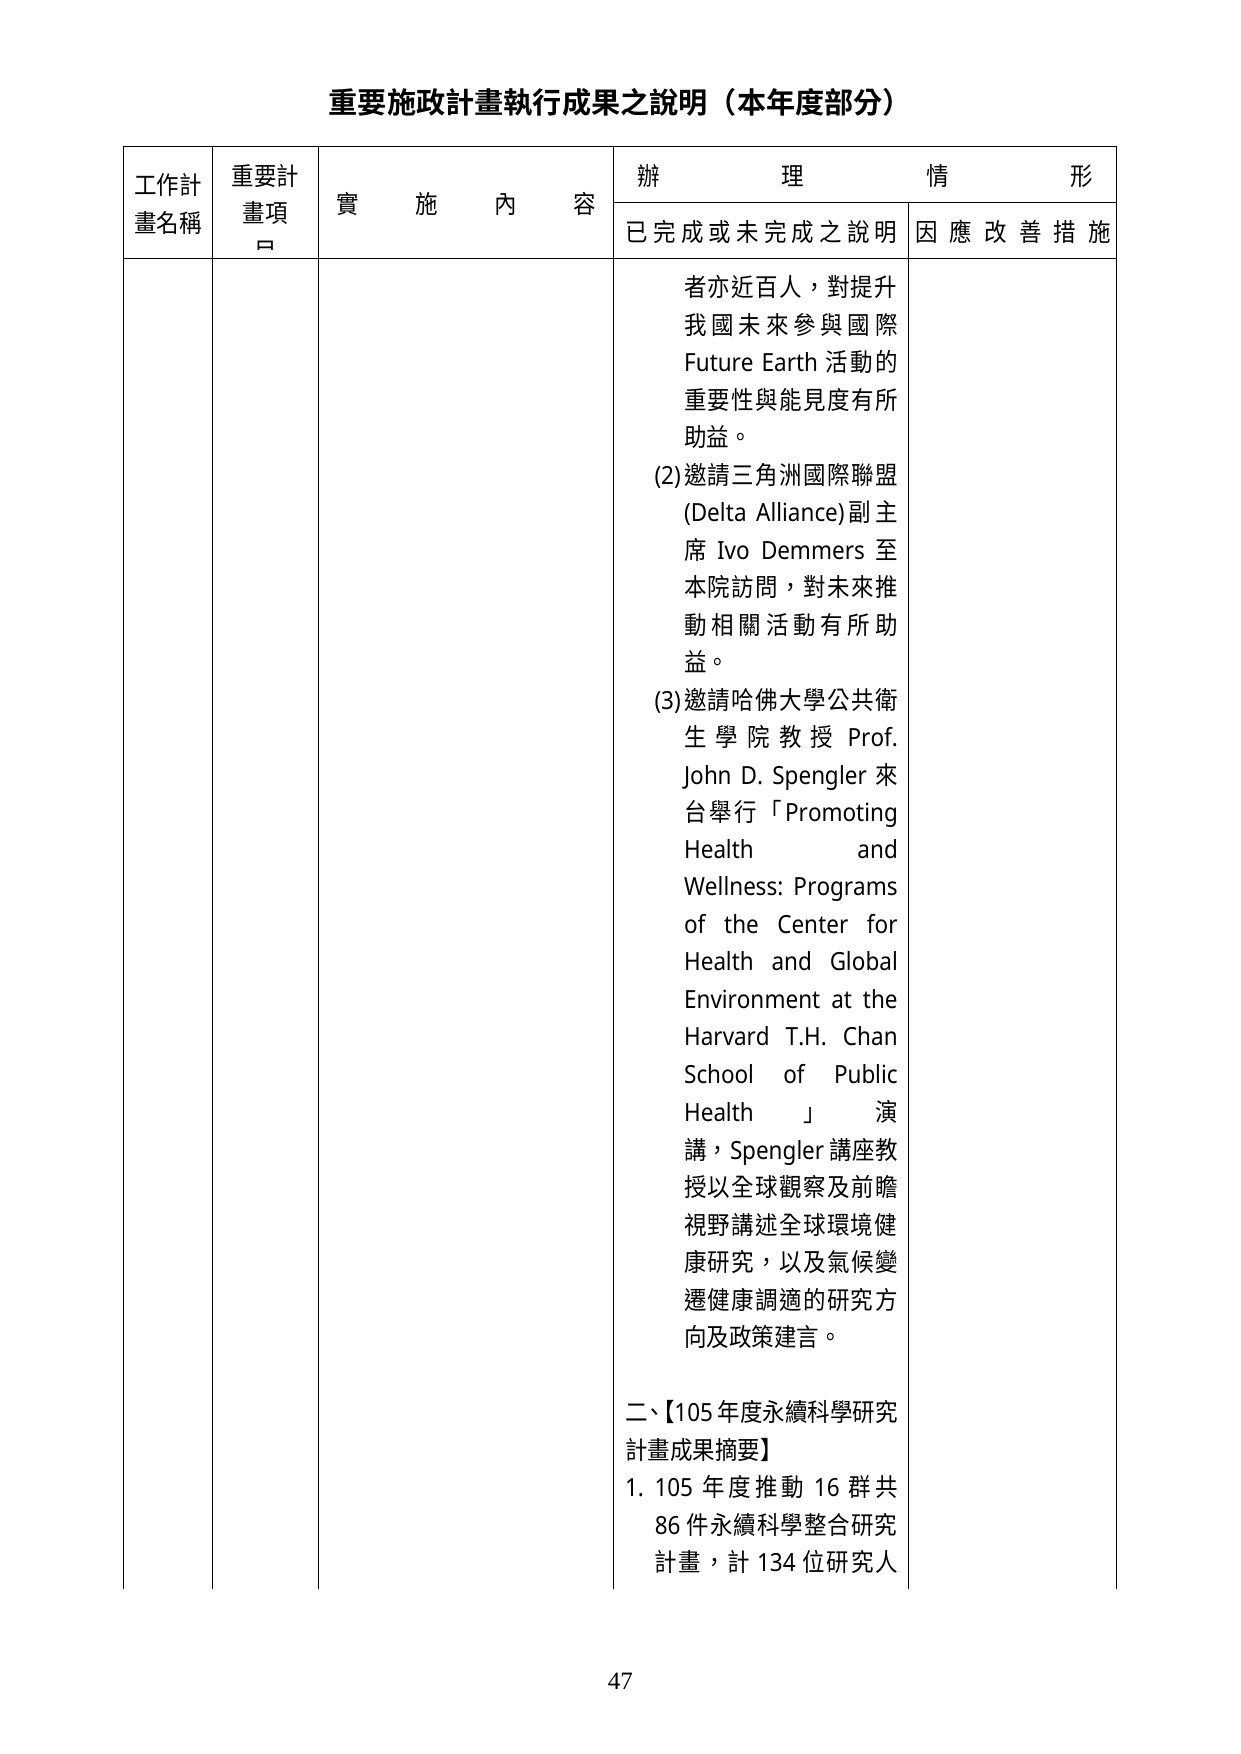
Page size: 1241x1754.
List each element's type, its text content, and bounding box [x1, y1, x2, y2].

table_cell [909, 259, 1116, 1588]
table_cell 永續科學研究計畫預算之執行包括：一、永續科學計畫辦公室(永續科學中心)運作及永續科學國際合作。二、推動永續科學研究計畫。 一、【永續科學計畫辦公室(永續科學中心)運作及永續科學國際合作】 本院永續科學中心與國際科學理事會ICSU轄下「國際災害風險整合研究計畫IRDR」成立「國際災害風險整合研究中心(IRDR-ICoE)」，於105年度推動及舉辦相關活動包括： 與國際科學理事會(ICSU)及國際心理學聯合會(IUPsyS)等組織共同合辦第五屆災後心理調適及分析國際研討會「5th International Workshop on Psychological Interventions after Disasters (5th PIAD 2016)」，邀請國際專家學者包括臺灣、印尼、菲律賓、馬來西亞、印度、尼泊爾、紐西蘭等國，共計25名學者專家參與。彼此交換推動經驗，建立交流管道，並討論進一步合作的可能性，對國家推動南向政策有相當大的助益。 舉辦「2016應用衛星遙測技術觀測與預測劇烈天氣培訓研習會」，邀請美國、捷克、匈牙利、印尼、菲律賓、泰國、越南，及臺灣等40名年輕學者及氣象單位從業人員參與，分享學術及實務經驗，可供我國未來在擬定研究重點及防災政策上參考。 其它永續相關國際活動: 舉辦空氣汙染國際會議「Future Earth Asian Perspective Symposium on Air Pollution Transdisciplinary Collaboration」，邀請孟加拉、印度、印尼、馬來西亞、緬甸、菲律賓、新加坡、泰國、越南及臺灣等12名國際知名專家學者演講，國內永續及環境發展相關學者參與者亦近百人，對提升我國未來參與國際Future Earth活動的重要性與能見度有所助益。 邀請三角洲國際聯盟(Delta Alliance)副主席Ivo Demmers至本院訪問，對未來推動相關活動有所助益。 邀請哈佛大學公共衛生學院教授Prof. John D. Spengler來台舉行「Promoting Health and Wellness: Programs of the Center for Health and Global Environment at the Harvard T.H. Chan School of Public Health」演講，Spengler講座教授以全球觀察及前瞻視野講述全球環境健康研究，以及氣候變遷健康調適的研究方向及政策建言。 二、【105年度永續科學研究計畫成果摘要】 105年度推動16群共86件永續科學整合研究計畫，計134位研究人員參與。人才培育方面，專業研究助理及博士後研究人員共約83人，博、碩士學生共約65人。為活絡各計畫團隊及相關領域研究人員交流機制，舉辦永續科學中心研究報告討論會5場。另外為使已執行期滿之計畫成果進一步落實應用及供政府相關單位擬定政策之參考，辦理3場計畫成果發表會，邀集產官學研相關單位參與，促進彼此意見交流，討論未來合作之可能性。 執行計畫成果簡述： 「熱電材料作為永續能源的研究」研發新世代熱電材料應用於工業與汽車廢熱回收以利永續之目標。 「開發新世代溶液加工的有機太陽能電池」結合深入物性及元件分析，來開發大型有機太陽能電池的新材料及製程技術，以利實際應用。 「環境變遷對臺灣稻作之影響」以體學方法探討環境變遷對臺灣水稻生長發育之影響。 「建構健康老化的藍圖：老齡衰弱與憂鬱的決定因子與預防之道」完成老齡衰弱症病因探討並建立居家營養健肌療法。 「人口老化與全球化對年金制度、勞動市場及產業轉型的影響」完成老齡化與全球化對年金制度、勞動市場及產業轉型的影響的評估。 「永續發展與民主治理：地方化與全球化之比較分析」從全球及本土治理角度探討永續發展政策，建議永續治理必須基於：世代正義、平衡農業發展、公司治理及全球連結。 「建立永續發展政策評估之整合性可計算一般均衡模型及資料庫」完成臺灣動態可計算一般均衡模型之建構以及人口老化、經濟成長、財稅收支、糧食安全、二氧化碳排放等永續發展指標之基線預測。 「整合性多元高解析度資訊之臺灣熱浪脆弱度評估」以科學證據建置完成臺灣綜合溫度熱指數之熱預警系統。 「面對氣候變遷下臺灣珊瑚礁生態之永續發展」完成墾丁三條主要溪流集水區環境監測與生物多樣性的調查及颱風的衝擊；分析遊客對遊憩衝擊降低並設計出可供執行的偏好方案。 「人類世的永續發展：臺灣都會生活的變遷」完成探究臺灣都會生活的歷史發展過程、全球化下都會發展與環境變遷的互動關係、臺北盆地廟宇空間觀念與實作的改變、都會家庭中人際關係的轉變、臺北盆地的水資源管理變遷等。 「厭氧消化生產沼氣能源之生物科技」釐清無氧發酵產生甲烷的菌相，以利提升甲烷產量作為綠色能源之應用。 「太陽能源高效轉換運用技術開發」成功製備光電轉換率超越N-719標準元件之太陽能電池。混成有機/矽奈米線之混合型太陽能電池電洞傳輸，效率達13.66%。製備可低溫製程(150°C)的太陽能電池。發展p-型鈣鈦礦太陽能電池介面層及摻混材料，能量轉換率達14.9%與15.2%。 「臺灣乾旱研究：變遷、水資源衝擊、風險認知與溝通」診斷分析觀測資料，完成探討臺灣乾旱特性與相關大尺度氣候結構。利用中尺度氣象模式，探討全球暖化對臺灣降雨之影響。完成乾旱指標特性分析、氣候變遷情境下臺灣乾旱強度推估。 「善用巨量開放資料與互聯網於強化災防應對與社區復原能力」與業界保全公司和教學醫院合作，評估室內定位系統可用性和效果並完成試點研究。完成地震檢測、準備和響應（EDPR）等二項案例研究規劃，將於106年初進行原型設備組件及系統之成效確認。 「利用中國歷史文獻重建東亞兩千年歷史時期氣候序列」完成初版的歷史氣候基礎資料庫建置手冊，收集西元1644-1795年間華北、華中沿海地區之歷史氣候數位化資料，進行極端天氣(洪患、乾旱與降雪)事件時空分析。 「面對風險社會的臺灣：議題與策略」計畫完成三大項風險議題的田野調查、訪談資料的收集整理，並運用臺灣社會變遷調查資料，測試民眾的社會脆弱性與社會資本，如何影響主觀評估的風險感知與風險因應能力。 [614, 259, 908, 1588]
table_cell [319, 259, 613, 1588]
table_header 辦理情形 [614, 147, 1116, 202]
table_header 重要計畫項 目 [213, 147, 318, 258]
table_cell [213, 259, 318, 1588]
table_cell [124, 259, 212, 1588]
table_cell 因應改善措施 [909, 203, 1116, 258]
table_header 工作計畫名稱 [124, 147, 212, 258]
table_header 實施內容 [319, 147, 613, 258]
table_cell 已完成或未完成之說明 [614, 203, 908, 258]
